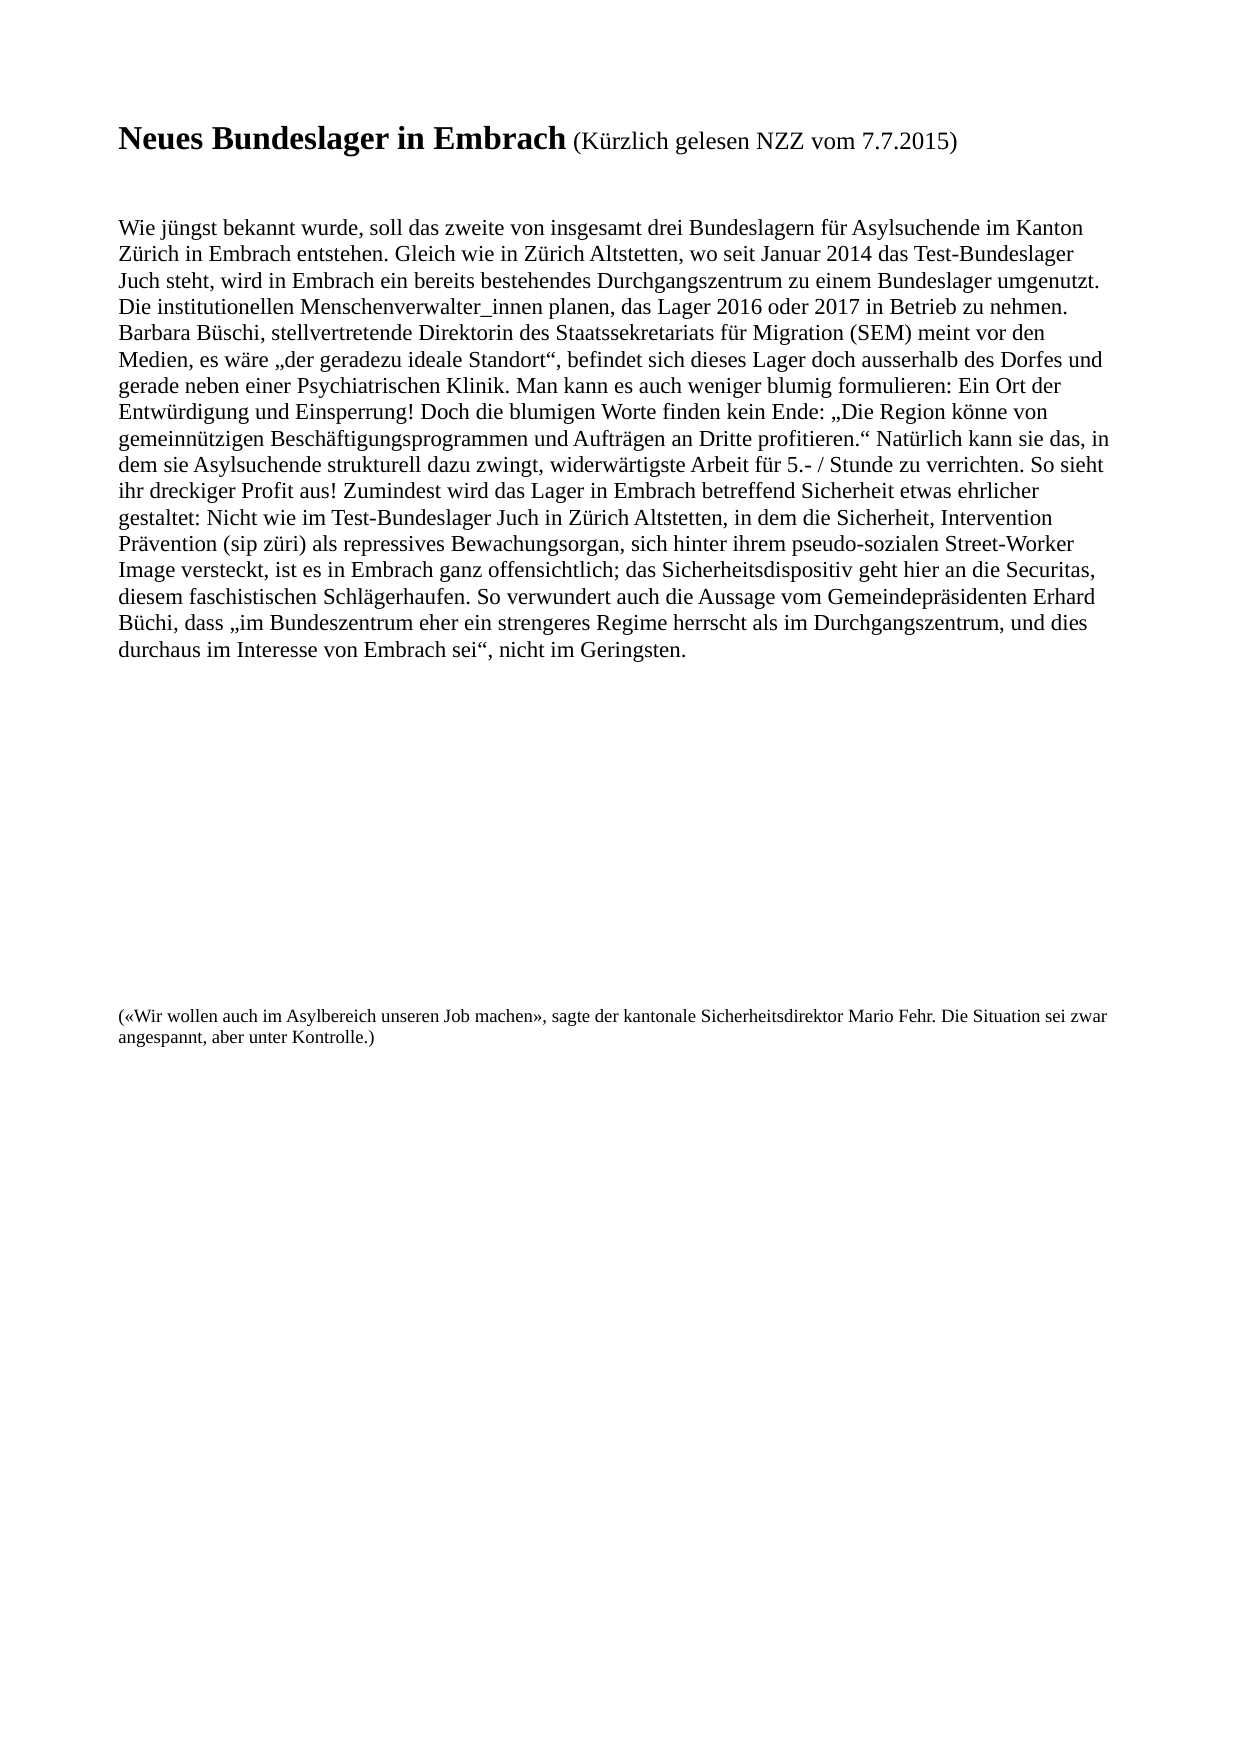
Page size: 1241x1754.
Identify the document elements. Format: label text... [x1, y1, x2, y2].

text Neues Bundeslager in Embrach (Kürzlich gelesen NZZ vom 7.7.2015) [118, 118, 1122, 156]
text Wie jüngst bekannt wurde, soll das zweite von insgesamt drei Bundeslagern für Asylsuchende im Kanton Zürich in Embrach entstehen. Gleich wie in Zürich Altstetten, wo seit Januar 2014 das Test-Bundeslager Juch steht, wird in Embrach ein bereits bestehendes Durchgangszentrum zu einem Bundeslager umgenutzt. Die institutionellen Menschenverwalter_innen planen, das Lager 2016 oder 2017 in Betrieb zu nehmen. Barbara Büschi, stellvertretende Direktorin des Staatssekretariats für Migration (SEM) meint vor den Medien, es wäre „der geradezu ideale Standort“, befindet sich dieses Lager doch ausserhalb des Dorfes und gerade neben einer Psychiatrischen Klinik. Man kann es auch weniger blumig formulieren: Ein Ort der Entwürdigung und Einsperrung! Doch die blumigen Worte finden kein Ende: „Die Region könne von gemeinnützigen Beschäftigungsprogrammen und Aufträgen an Dritte profitieren.“ Natürlich kann sie das, in dem sie Asylsuchende strukturell dazu zwingt, widerwärtigste Arbeit für 5.- / Stunde zu verrichten. So sieht ihr dreckiger Profit aus! Zumindest wird das Lager in Embrach betreffend Sicherheit etwas ehrlicher gestaltet: Nicht wie im Test-Bundeslager Juch in Zürich Altstetten, in dem die Sicherheit, Intervention Prävention (sip züri) als repressives Bewachungsorgan, sich hinter ihrem pseudo-sozialen Street-Worker Image versteckt, ist es in Embrach ganz offensichtlich; das Sicherheitsdispositiv geht hier an die Securitas, diesem faschistischen Schlägerhaufen. So verwundert auch die Aussage vom Gemeindepräsidenten Erhard Büchi, dass „im Bundeszentrum eher ein strengeres Regime herrscht als im Durchgangszentrum, und dies durchaus im Interesse von Embrach sei“, nicht im Geringsten. [118, 214, 1122, 662]
text («Wir wollen auch im Asylbereich unseren Job machen», sagte der kantonale Sicherheitsdirektor Mario Fehr. Die Situation sei zwar angespannt, aber unter Kontrolle.) [118, 1004, 1122, 1048]
